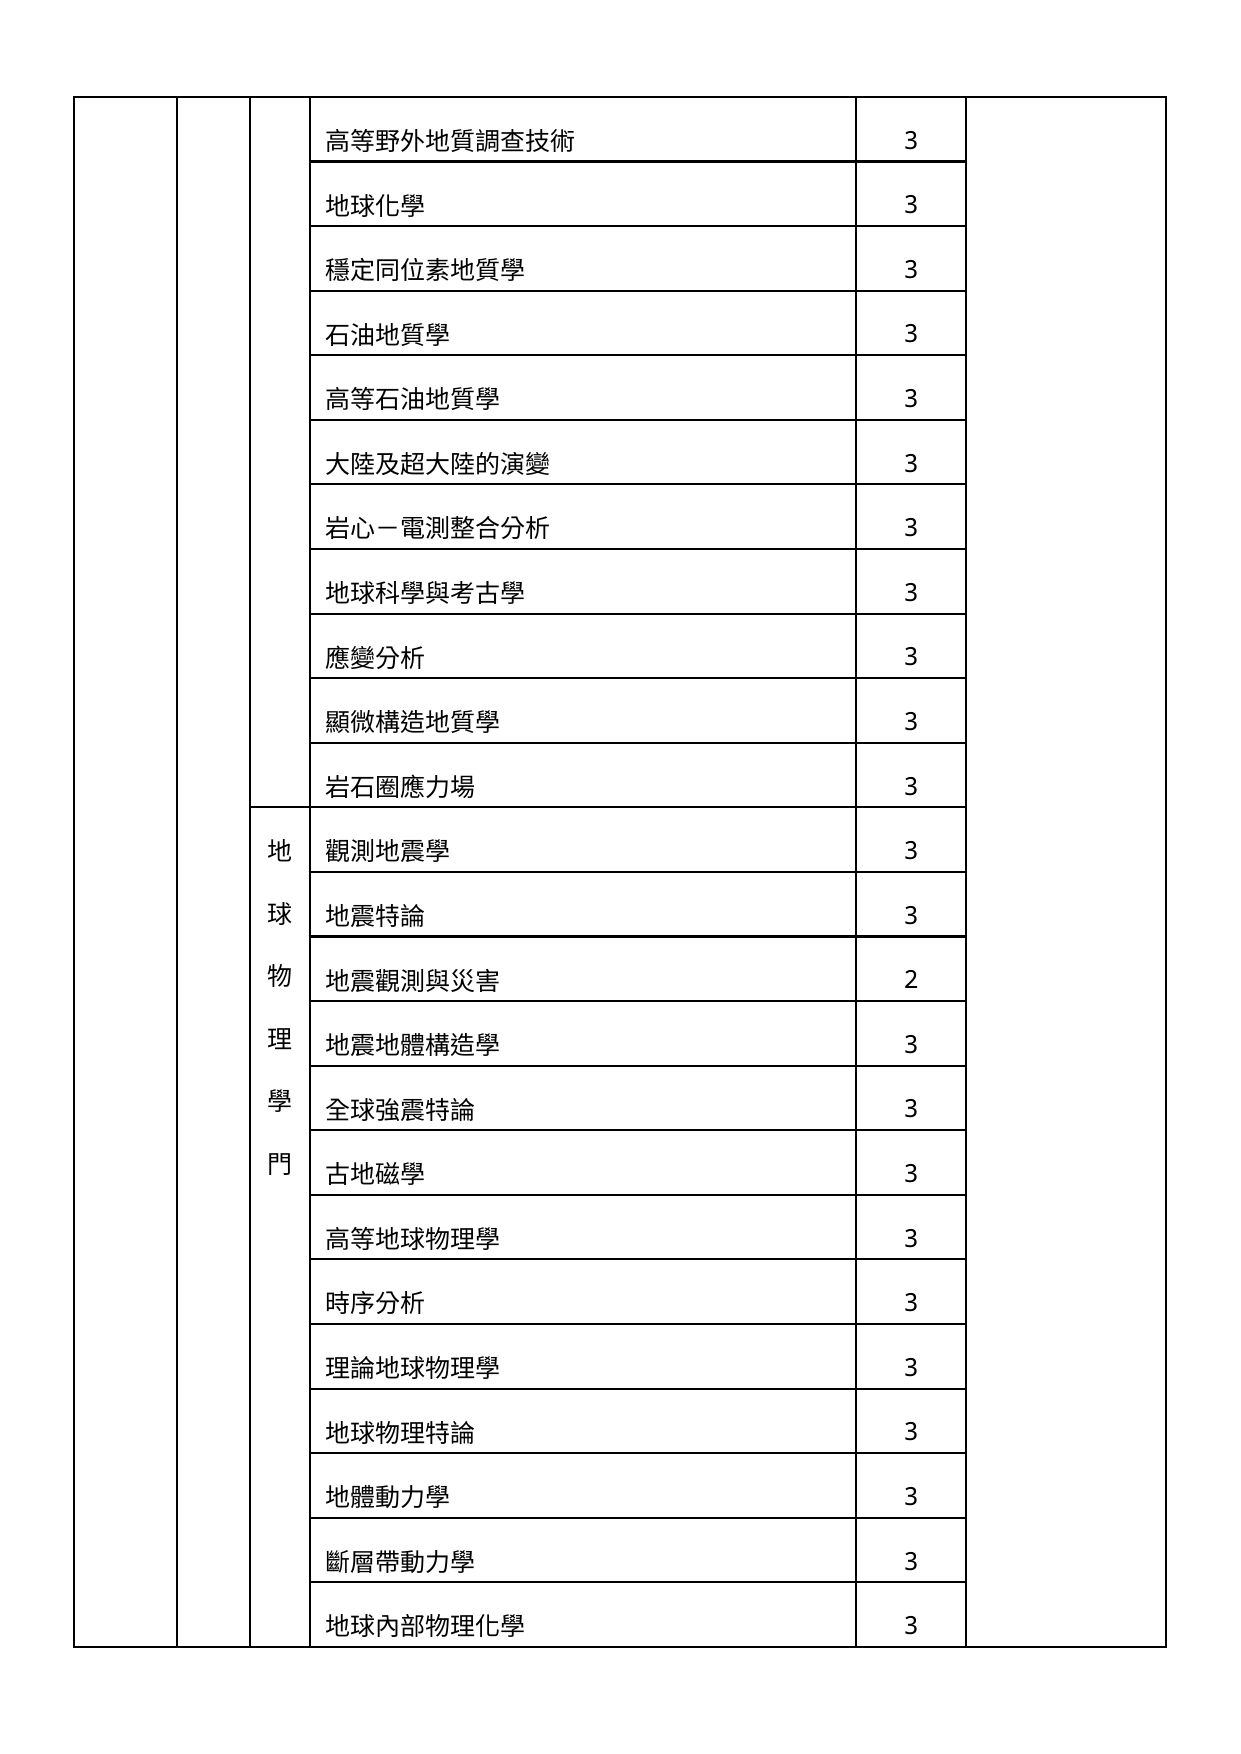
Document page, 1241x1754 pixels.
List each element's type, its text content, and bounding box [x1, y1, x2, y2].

table_cell [967, 98, 1165, 1646]
table_cell 3 [857, 421, 965, 483]
table_cell 時序分析 [311, 1260, 855, 1323]
table_cell 觀測地震學 [311, 808, 855, 871]
table_cell 3 [857, 1196, 965, 1258]
table_cell 岩心－電測整合分析 [311, 485, 855, 548]
table_cell 地體動力學 [311, 1454, 855, 1517]
table_cell 3 [857, 1002, 965, 1064]
table_cell 3 [857, 873, 965, 935]
table_cell 3 [857, 1067, 965, 1129]
table_cell 3 [857, 1454, 965, 1517]
table_cell 地震特論 [311, 873, 855, 935]
table_cell 3 [857, 1325, 965, 1387]
table_cell 高等石油地質學 [311, 356, 855, 419]
table_cell 3 [857, 485, 965, 548]
table_cell [75, 98, 176, 1646]
table_cell 大陸及超大陸的演變 [311, 421, 855, 483]
table_cell 岩石圈應力場 [311, 744, 855, 806]
table_cell 高等地球物理學 [311, 1196, 855, 1258]
table_cell 3 [857, 550, 965, 612]
table_cell 地球科學與考古學 [311, 550, 855, 612]
table_cell 3 [857, 744, 965, 806]
table_cell 3 [857, 1519, 965, 1581]
table_cell 3 [857, 615, 965, 677]
table_cell 地震觀測與災害 [311, 938, 855, 1000]
table_cell 顯微構造地質學 [311, 679, 855, 742]
table_cell [178, 98, 249, 1646]
table_cell 地球物理學門 [251, 808, 309, 1646]
table_cell 斷層帶動力學 [311, 1519, 855, 1581]
table_cell 3 [857, 808, 965, 871]
table_cell 3 [857, 292, 965, 354]
table_cell 地球化學 [311, 163, 855, 225]
table_cell 地震地體構造學 [311, 1002, 855, 1064]
table_cell 3 [857, 163, 965, 225]
table_cell 地球物理特論 [311, 1390, 855, 1452]
table_cell 3 [857, 1583, 965, 1646]
table_cell 3 [857, 1390, 965, 1452]
table_cell 2 [857, 938, 965, 1000]
table_cell 高等野外地質調查技術 [311, 98, 855, 160]
table_cell 穩定同位素地質學 [311, 227, 855, 289]
table_cell 3 [857, 679, 965, 742]
table_cell 3 [857, 1131, 965, 1194]
table_cell 石油地質學 [311, 292, 855, 354]
table_cell 3 [857, 227, 965, 289]
table_cell 理論地球物理學 [311, 1325, 855, 1387]
table_cell 3 [857, 98, 965, 160]
table_cell 3 [857, 1260, 965, 1323]
table_cell 古地磁學 [311, 1131, 855, 1194]
table_cell 全球強震特論 [311, 1067, 855, 1129]
table_cell 地球內部物理化學 [311, 1583, 855, 1646]
table_cell 應變分析 [311, 615, 855, 677]
table_cell 3 [857, 356, 965, 419]
table_cell [251, 98, 309, 806]
